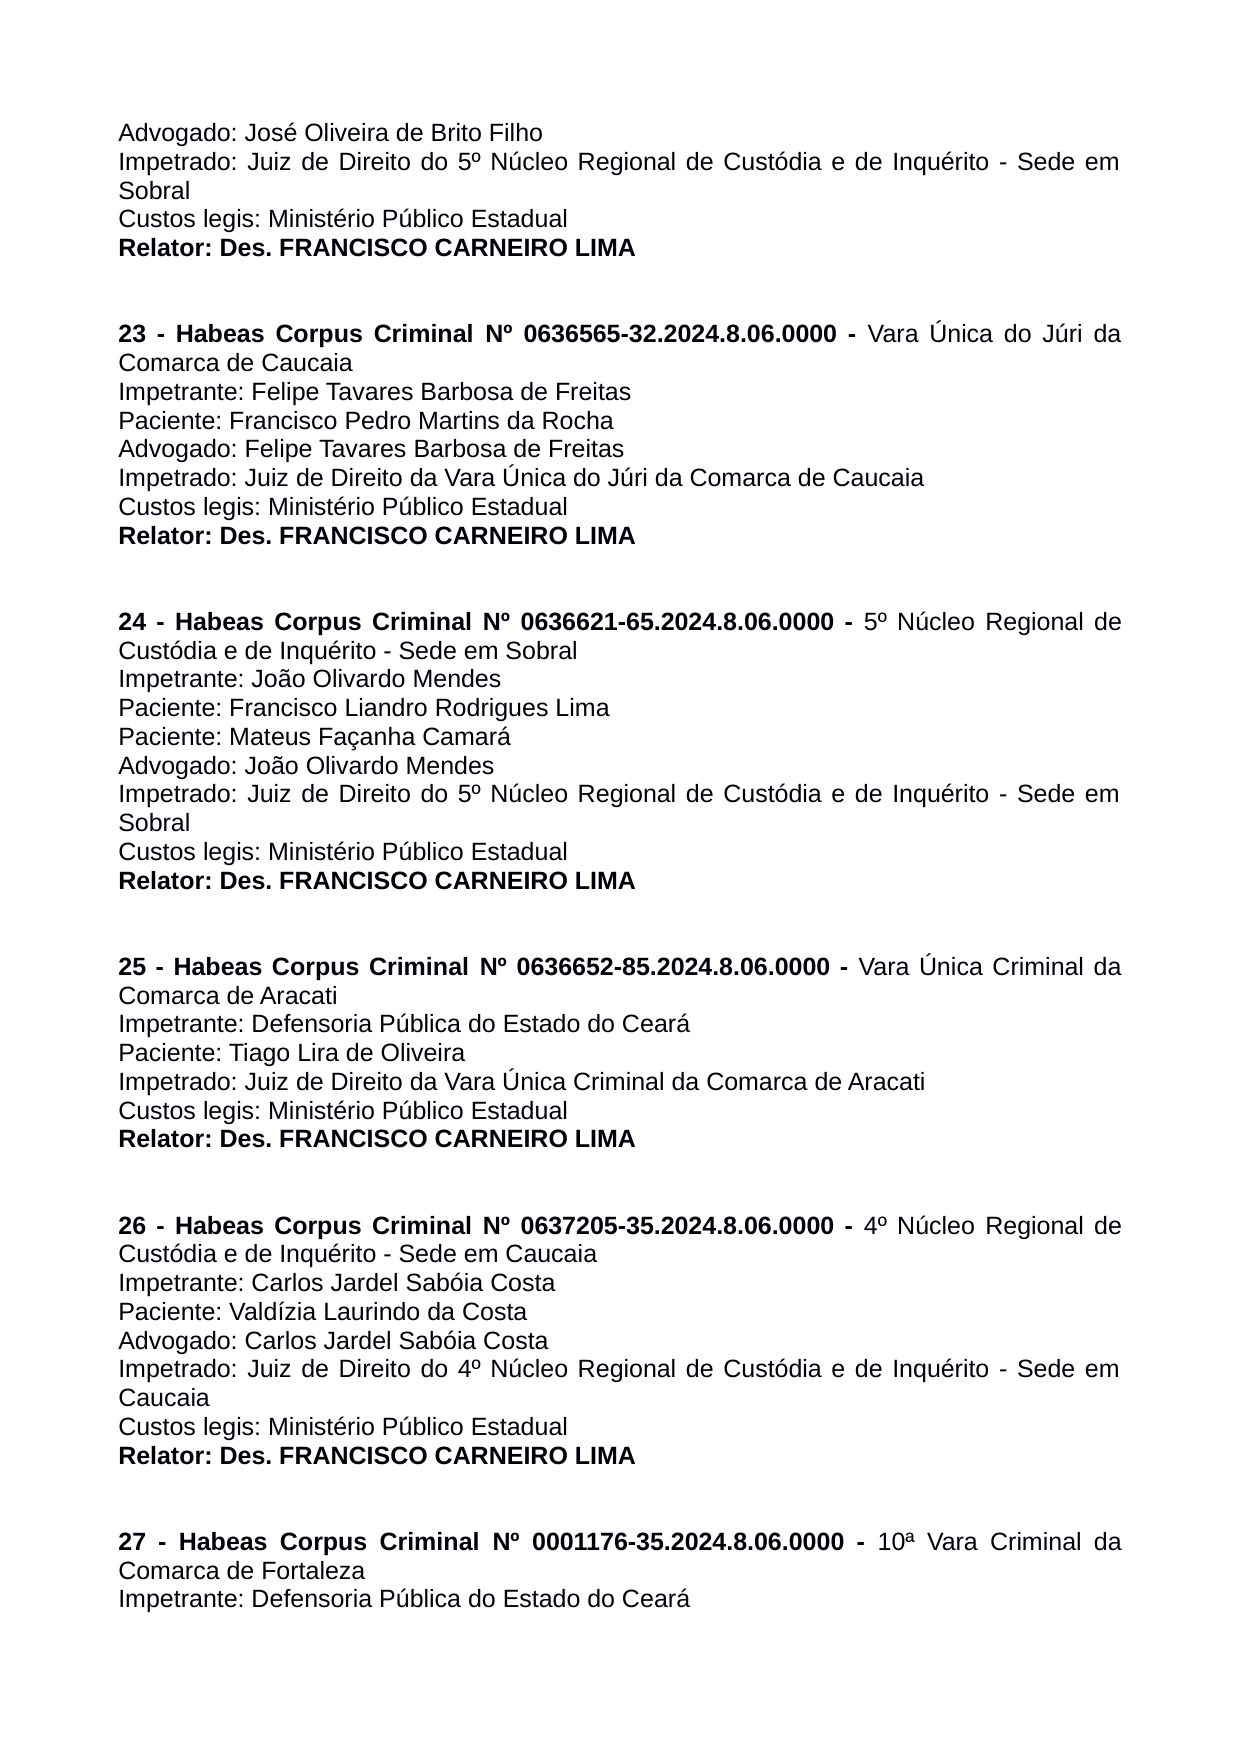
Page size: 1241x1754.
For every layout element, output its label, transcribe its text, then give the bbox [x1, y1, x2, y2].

text Impetrante: Carlos Jardel Sabóia Costa [118, 1268, 1122, 1297]
text Custos legis: Ministério Público Estadual [118, 837, 1122, 866]
text Custos legis: Ministério Público Estadual [118, 1412, 1122, 1441]
text Impetrante: Felipe Tavares Barbosa de Freitas [118, 377, 1122, 406]
text Relator: Des. FRANCISCO CARNEIRO LIMA [118, 866, 1122, 894]
text Advogado: José Oliveira de Brito Filho [118, 118, 1122, 147]
text Custos legis: Ministério Público Estadual [118, 204, 1122, 233]
text Paciente: Francisco Liandro Rodrigues Lima [118, 693, 1122, 722]
text Relator: Des. FRANCISCO CARNEIRO LIMA [118, 1441, 1122, 1469]
text Impetrado: Juiz de Direito da Vara Única Criminal da Comarca de Aracati [118, 1067, 1122, 1096]
text Paciente: Valdízia Laurindo da Costa [118, 1297, 1122, 1326]
text 26 - Habeas Corpus Criminal Nº 0637205-35.2024.8.06.0000 - 4º Núcleo Regional de Custódia e de Inquérito - Sede em Caucaia [118, 1211, 1122, 1268]
text Impetrante: Defensoria Pública do Estado do Ceará [118, 1584, 1122, 1613]
text 27 - Habeas Corpus Criminal Nº 0001176-35.2024.8.06.0000 - 10ª Vara Criminal da Comarca de Fortaleza [118, 1527, 1122, 1584]
text Custos legis: Ministério Público Estadual [118, 492, 1122, 521]
text Impetrante: Defensoria Pública do Estado do Ceará [118, 1009, 1122, 1038]
text Impetrante: João Olivardo Mendes [118, 664, 1122, 693]
text Impetrado: Juiz de Direito da Vara Única do Júri da Comarca de Caucaia [118, 463, 1122, 492]
text Impetrado: Juiz de Direito do 5º Núcleo Regional de Custódia e de Inquérito - Sede em Sobral [118, 147, 1122, 204]
text Relator: Des. FRANCISCO CARNEIRO LIMA [118, 521, 1122, 549]
text Paciente: Tiago Lira de Oliveira [118, 1038, 1122, 1067]
text Impetrado: Juiz de Direito do 5º Núcleo Regional de Custódia e de Inquérito - Sede em Sobral [118, 779, 1122, 837]
text 23 - Habeas Corpus Criminal Nº 0636565-32.2024.8.06.0000 - Vara Única do Júri da Comarca de Caucaia [118, 319, 1122, 377]
text Advogado: Felipe Tavares Barbosa de Freitas [118, 434, 1122, 463]
text Custos legis: Ministério Público Estadual [118, 1096, 1122, 1124]
text 25 - Habeas Corpus Criminal Nº 0636652-85.2024.8.06.0000 - Vara Única Criminal da Comarca de Aracati [118, 952, 1122, 1009]
text 24 - Habeas Corpus Criminal Nº 0636621-65.2024.8.06.0000 - 5º Núcleo Regional de Custódia e de Inquérito - Sede em Sobral [118, 607, 1122, 664]
text Advogado: Carlos Jardel Sabóia Costa [118, 1326, 1122, 1354]
text Paciente: Francisco Pedro Martins da Rocha [118, 406, 1122, 434]
text Relator: Des. FRANCISCO CARNEIRO LIMA [118, 233, 1122, 262]
text Relator: Des. FRANCISCO CARNEIRO LIMA [118, 1124, 1122, 1153]
text Advogado: João Olivardo Mendes [118, 751, 1122, 779]
text Paciente: Mateus Façanha Camará [118, 722, 1122, 751]
text Impetrado: Juiz de Direito do 4º Núcleo Regional de Custódia e de Inquérito - Sede em Caucaia [118, 1354, 1122, 1412]
